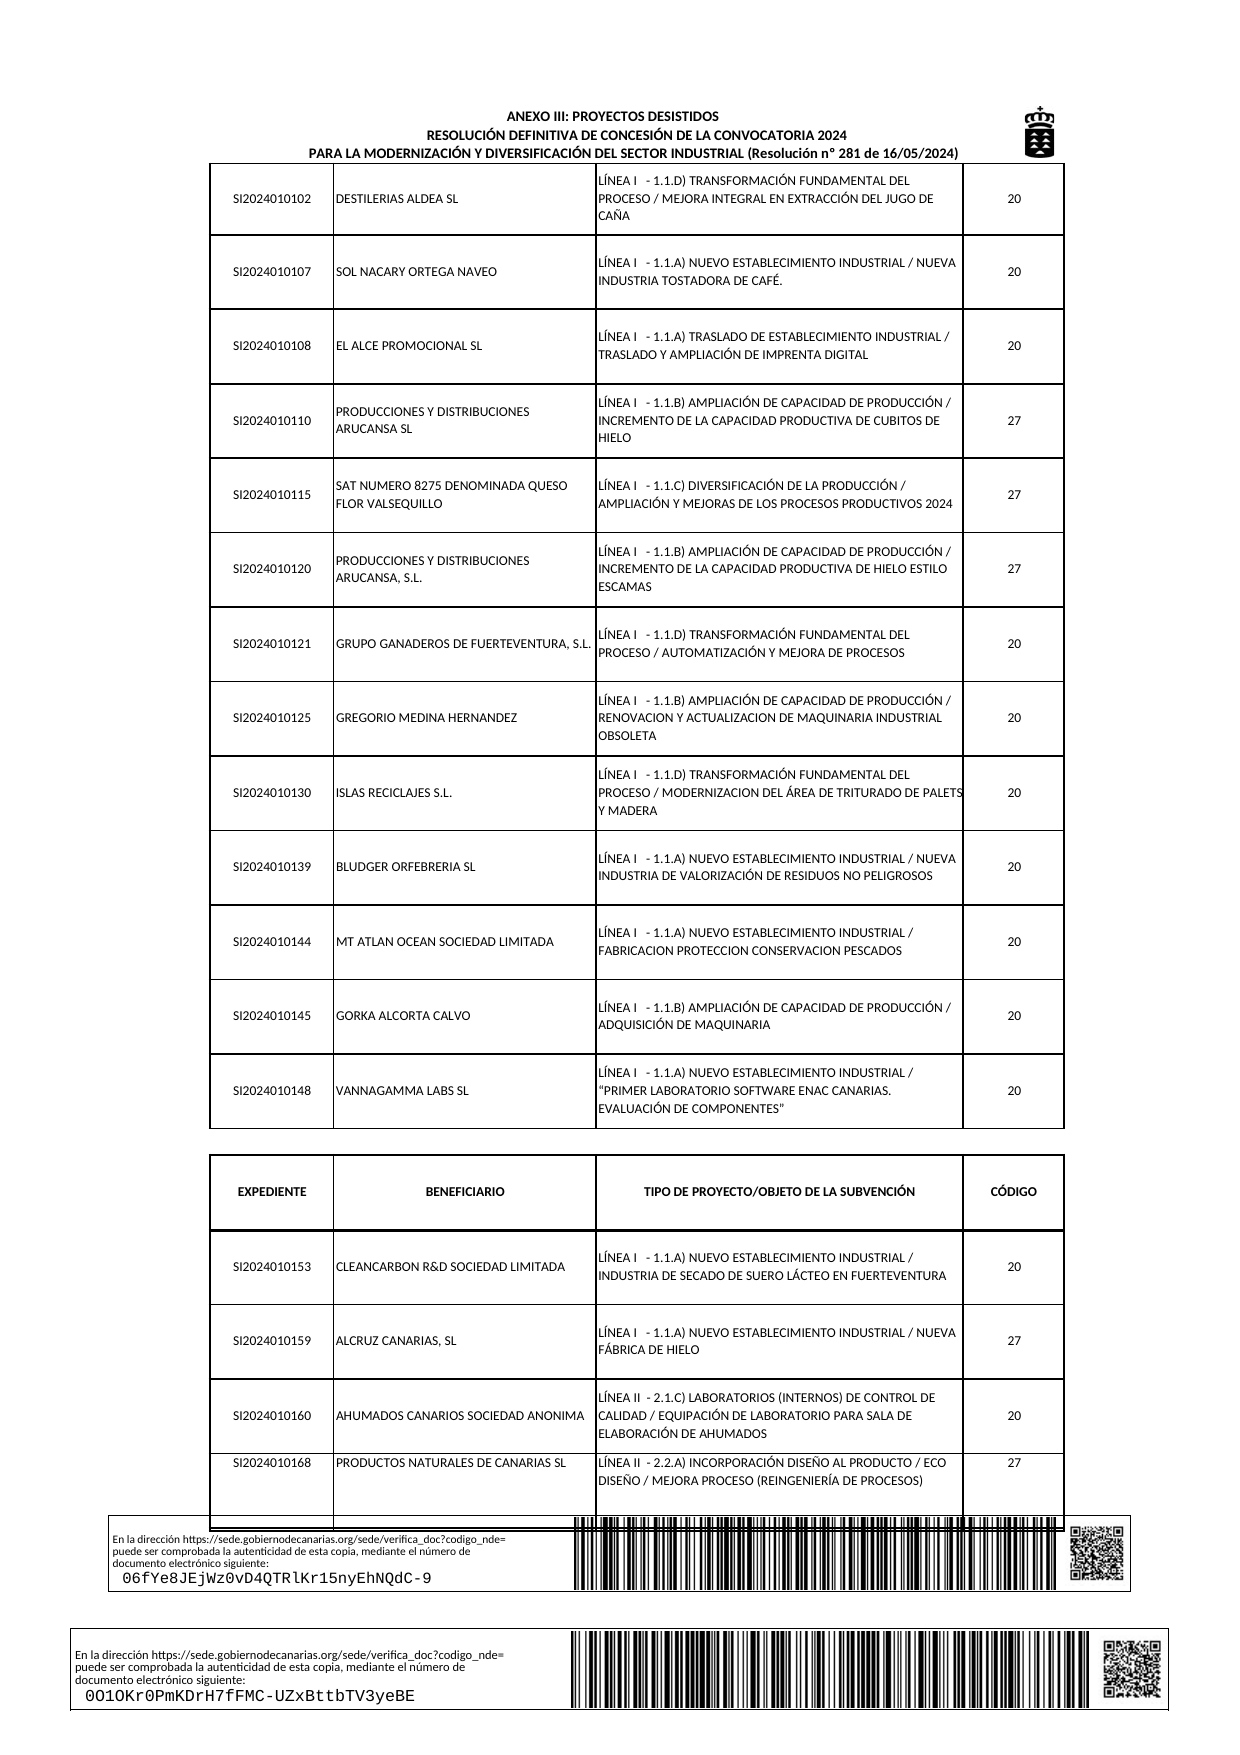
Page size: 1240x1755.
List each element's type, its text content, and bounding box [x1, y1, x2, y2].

table_cell LÍNEA II - 2.1.C) LABORATORIOS (INTERNOS) DE CONTROL DE CALIDAD / EQUIPACIÓN DE LABORATORIO PARA SALA DE ELABORACIÓN DE AHUMADOS [597, 1380, 962, 1453]
table_cell VANNAGAMMA LABS SL [334, 1055, 595, 1128]
table_cell EL ALCE PROMOCIONAL SL [334, 310, 595, 383]
table_cell SI2024010160 [211, 1380, 333, 1453]
table_cell SAT NUMERO 8275 DENOMINADA QUESO FLOR VALSEQUILLO [334, 459, 595, 532]
table_cell PRODUCTOS NATURALES DE CANARIAS SL [334, 1454, 595, 1515]
table_cell SI2024010145 [211, 980, 333, 1053]
table_cell LÍNEA I - 1.1.A) TRASLADO DE ESTABLECIMIENTO INDUSTRIAL / TRASLADO Y AMPLIACIÓN DE IMPRENTA DIGITAL [597, 310, 962, 383]
table_cell SI2024010121 [211, 608, 333, 681]
table_cell 20 [964, 980, 1063, 1053]
table_cell [334, 1516, 595, 1527]
table_cell SI2024010144 [211, 906, 333, 979]
table_cell SI2024010115 [211, 459, 333, 532]
table_header CÓDIGO [964, 1156, 1063, 1228]
table_cell GRUPO GANADEROS DE FUERTEVENTURA, S.L. [334, 608, 595, 681]
table_cell LÍNEA I - 1.1.B) AMPLIACIÓN DE CAPACIDAD DE PRODUCCIÓN / INCREMENTO DE LA CAPACIDAD PRODUCTIVA DE CUBITOS DE HIELO [597, 385, 962, 457]
table_cell SI2024010107 [211, 236, 333, 308]
table_cell 20 [964, 1232, 1063, 1304]
table_cell LÍNEA I - 1.1.A) NUEVO ESTABLECIMIENTO INDUSTRIAL / INDUSTRIA DE SECADO DE SUERO LÁCTEO EN FUERTEVENTURA [597, 1232, 962, 1304]
table_cell LÍNEA I - 1.1.A) NUEVO ESTABLECIMIENTO INDUSTRIAL / NUEVA FÁBRICA DE HIELO [597, 1305, 962, 1378]
table_cell [964, 1516, 1063, 1527]
table_cell [211, 1516, 333, 1527]
table_cell 20 [964, 164, 1063, 234]
table_cell SI2024010168 [211, 1454, 333, 1515]
table_cell 20 [964, 236, 1063, 308]
table_cell BLUDGER ORFEBRERIA SL [334, 831, 595, 904]
table_cell SI2024010148 [211, 1055, 333, 1128]
table_cell 27 [964, 1305, 1063, 1378]
table_cell 27 [964, 459, 1063, 532]
table_cell LÍNEA I - 1.1.A) NUEVO ESTABLECIMIENTO INDUSTRIAL / NUEVA INDUSTRIA DE VALORIZACIÓN DE RESIDUOS NO PELIGROSOS [597, 831, 962, 904]
table_cell DESTILERIAS ALDEA SL [334, 164, 595, 234]
table_header EXPEDIENTE [211, 1156, 333, 1228]
table_cell ISLAS RECICLAJES S.L. [334, 757, 595, 830]
table_cell 20 [964, 1055, 1063, 1128]
table_cell 20 [964, 831, 1063, 904]
table_cell 20 [964, 757, 1063, 830]
table_cell LÍNEA I - 1.1.A) NUEVO ESTABLECIMIENTO INDUSTRIAL / “PRIMER LABORATORIO SOFTWARE ENAC CANARIAS. EVALUACIÓN DE COMPONENTES” [597, 1055, 962, 1128]
table_cell 27 [964, 385, 1063, 457]
table_cell SI2024010108 [211, 310, 333, 383]
table_cell LÍNEA I - 1.1.C) DIVERSIFICACIÓN DE LA PRODUCCIÓN / AMPLIACIÓN Y MEJORAS DE LOS PROCESOS PRODUCTIVOS 2024 [597, 459, 962, 532]
table_cell 20 [964, 1380, 1063, 1453]
table_cell LÍNEA II - 2.2.A) INCORPORACIÓN DISEÑO AL PRODUCTO / ECO DISEÑO / MEJORA PROCESO (REINGENIERÍA DE PROCESOS) [597, 1454, 962, 1515]
table_header TIPO DE PROYECTO/OBJETO DE LA SUBVENCIÓN [597, 1156, 962, 1228]
table_cell LÍNEA I - 1.1.D) TRANSFORMACIÓN FUNDAMENTAL DEL PROCESO / MODERNIZACION DEL ÁREA DE TRITURADO DE PALETS Y MADERA [597, 757, 962, 830]
table_cell GORKA ALCORTA CALVO [334, 980, 595, 1053]
table_cell CLEANCARBON R&D SOCIEDAD LIMITADA [334, 1232, 595, 1304]
table_cell LÍNEA I - 1.1.D) TRANSFORMACIÓN FUNDAMENTAL DEL PROCESO / MEJORA INTEGRAL EN EXTRACCIÓN DEL JUGO DE CAÑA [597, 164, 962, 234]
table_cell LÍNEA I - 1.1.A) NUEVO ESTABLECIMIENTO INDUSTRIAL / FABRICACION PROTECCION CONSERVACION PESCADOS [597, 906, 962, 979]
table_cell LÍNEA I - 1.1.A) NUEVO ESTABLECIMIENTO INDUSTRIAL / NUEVA INDUSTRIA TOSTADORA DE CAFÉ. [597, 236, 962, 308]
table_cell LÍNEA I - 1.1.D) TRANSFORMACIÓN FUNDAMENTAL DEL PROCESO / AUTOMATIZACIÓN Y MEJORA DE PROCESOS [597, 608, 962, 681]
table_header BENEFICIARIO [334, 1156, 595, 1228]
table_cell 20 [964, 310, 1063, 383]
table_cell SI2024010130 [211, 757, 333, 830]
table_cell 20 [964, 608, 1063, 681]
table_cell MT ATLAN OCEAN SOCIEDAD LIMITADA [334, 906, 595, 979]
table_cell 27 [964, 533, 1063, 606]
table_cell 20 [964, 906, 1063, 979]
table_cell LÍNEA I - 1.1.B) AMPLIACIÓN DE CAPACIDAD DE PRODUCCIÓN / RENOVACION Y ACTUALIZACION DE MAQUINARIA INDUSTRIAL OBSOLETA [597, 682, 962, 755]
table_cell SI2024010139 [211, 831, 333, 904]
table_cell GREGORIO MEDINA HERNANDEZ [334, 682, 595, 755]
table_cell LÍNEA I - 1.1.B) AMPLIACIÓN DE CAPACIDAD DE PRODUCCIÓN / ADQUISICIÓN DE MAQUINARIA [597, 980, 962, 1053]
table_cell PRODUCCIONES Y DISTRIBUCIONES ARUCANSA SL [334, 385, 595, 457]
table_cell 20 [964, 682, 1063, 755]
table_cell SI2024010102 [211, 164, 333, 234]
table_cell LÍNEA I - 1.1.B) AMPLIACIÓN DE CAPACIDAD DE PRODUCCIÓN / INCREMENTO DE LA CAPACIDAD PRODUCTIVA DE HIELO ESTILO ESCAMAS [597, 533, 962, 606]
table_cell SOL NACARY ORTEGA NAVEO [334, 236, 595, 308]
table_cell SI2024010120 [211, 533, 333, 606]
table_cell SI2024010159 [211, 1305, 333, 1378]
table_cell AHUMADOS CANARIOS SOCIEDAD ANONIMA [334, 1380, 595, 1453]
table_cell SI2024010125 [211, 682, 333, 755]
table_cell SI2024010110 [211, 385, 333, 457]
table_cell SI2024010153 [211, 1232, 333, 1304]
table_cell PRODUCCIONES Y DISTRIBUCIONES ARUCANSA, S.L. [334, 533, 595, 606]
table_cell 27 [964, 1454, 1063, 1515]
table_cell ALCRUZ CANARIAS, SL [334, 1305, 595, 1378]
